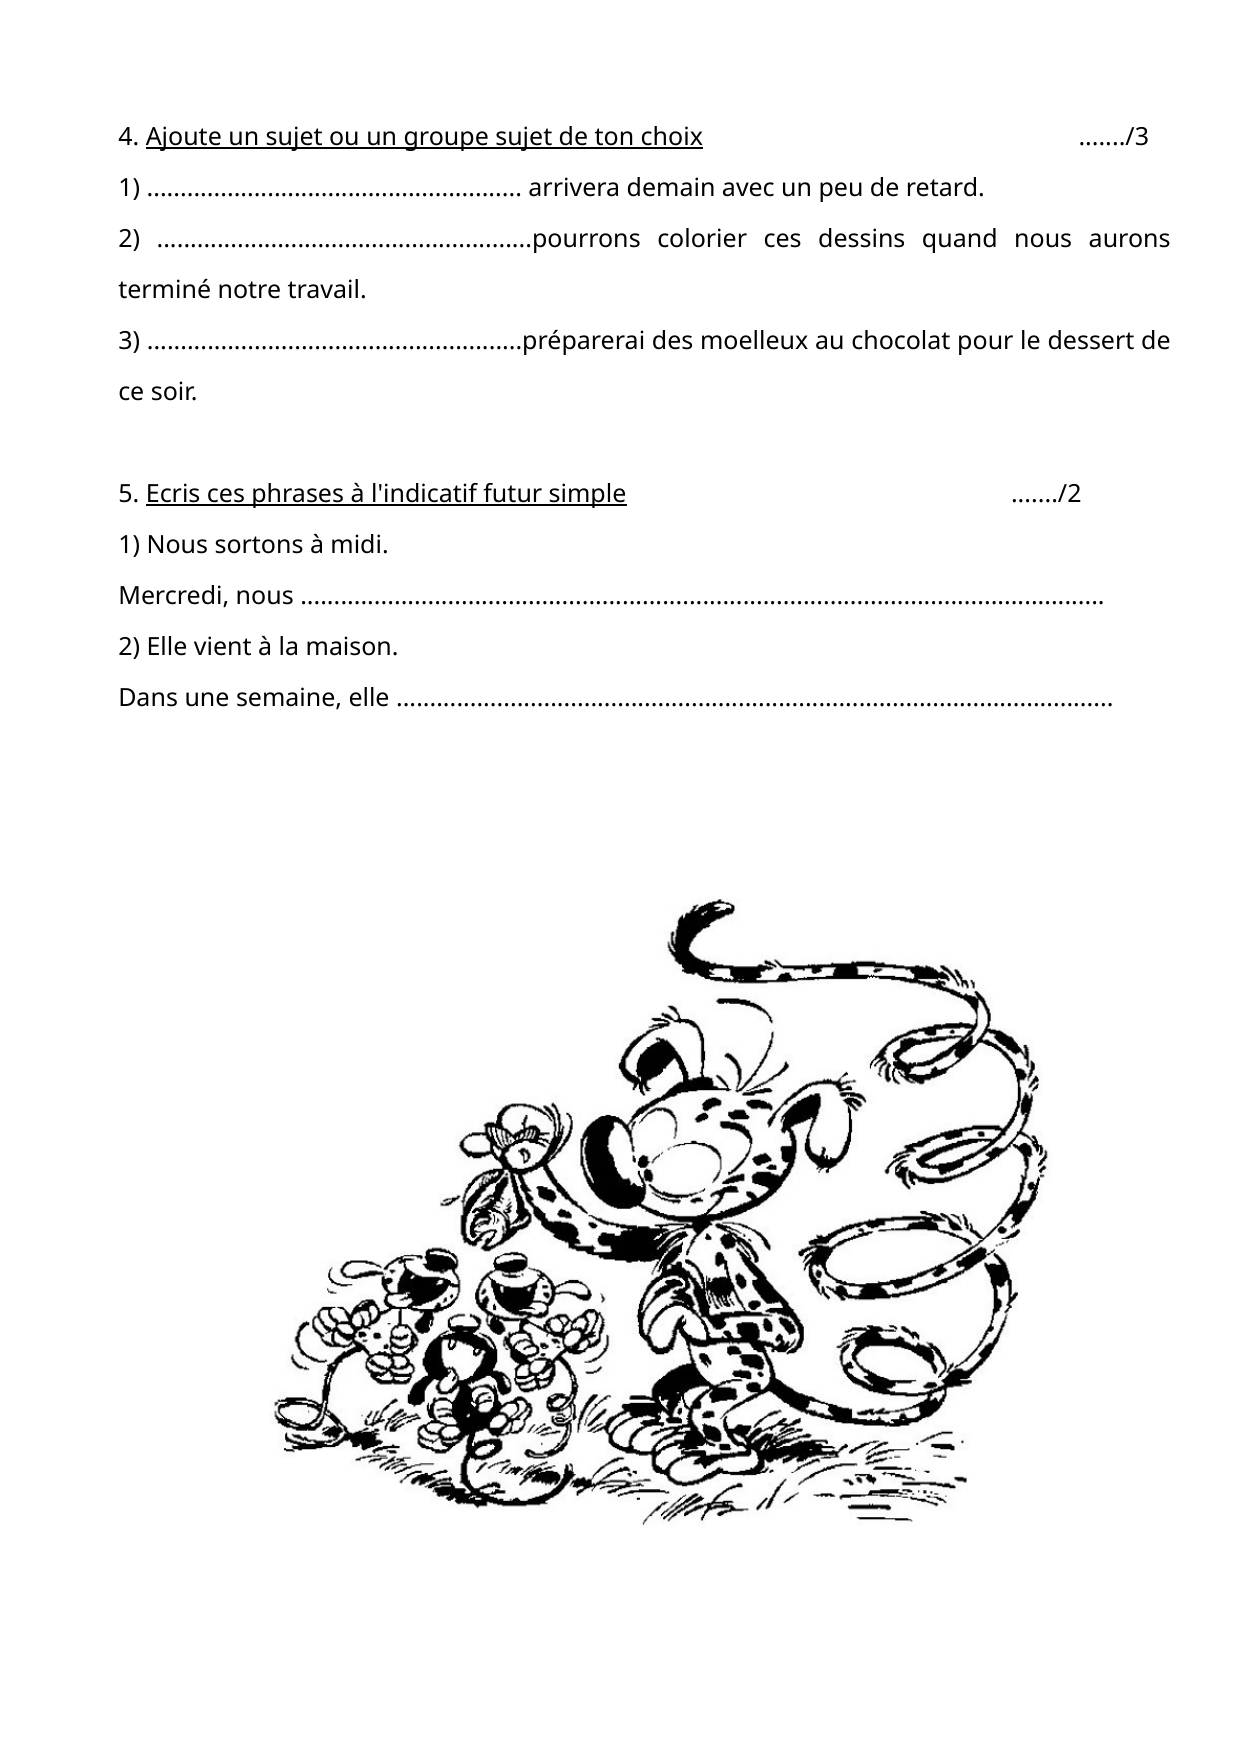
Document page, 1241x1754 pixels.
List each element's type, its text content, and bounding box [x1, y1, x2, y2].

text 5. Ecris ces phrases à l'indicatif futur simple ......./2 [118, 475, 1171, 509]
text 4. Ajoute un sujet ou un groupe sujet de ton choix ......./3 [118, 118, 1171, 152]
picture [262, 881, 1060, 1542]
text 2) ........................................................pourrons colorier ces dessins quand nous aurons terminé notre travail. [118, 220, 1171, 305]
text 2) Elle vient à la maison. [118, 628, 1171, 663]
text 3) ........................................................préparerai des moelleux au chocolat pour le dessert de ce soir. [118, 322, 1171, 407]
text Dans une semaine, elle ........................................................................................................... [118, 679, 1171, 714]
text 1) Nous sortons à midi. [118, 526, 1171, 561]
text 1) ........................................................ arrivera demain avec un peu de retard. [118, 169, 1171, 203]
text Mercredi, nous ........................................................................................................................ [118, 577, 1171, 612]
